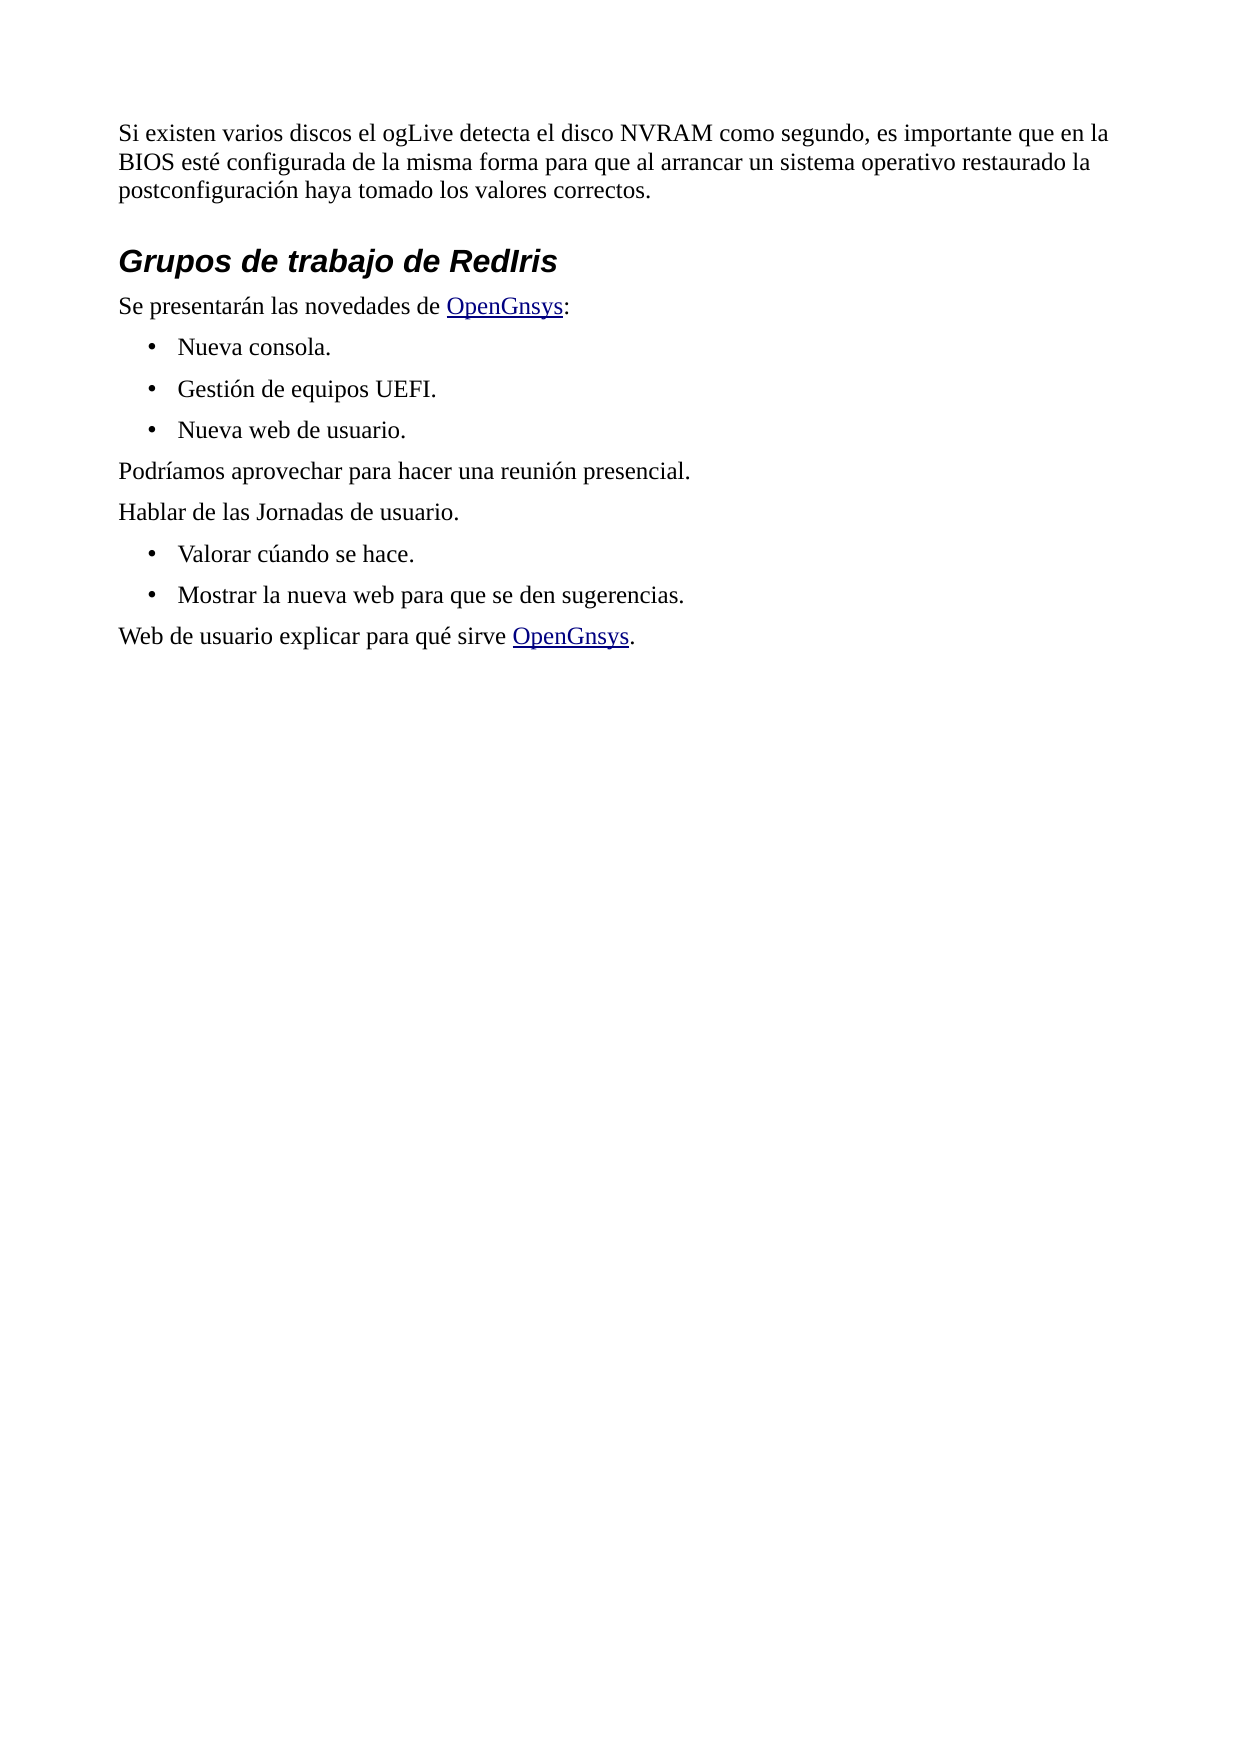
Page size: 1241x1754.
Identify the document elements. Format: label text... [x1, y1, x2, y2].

text Web de usuario explicar para qué sirve OpenGnsys. [118, 621, 1122, 650]
list Gestión de equipos UEFI. [148, 374, 1122, 402]
list Valorar cúando se hace. [148, 539, 1122, 567]
list Mostrar la nueva web para que se den sugerencias. [148, 580, 1122, 609]
subtitle Grupos de trabajo de RedIris [118, 242, 1122, 279]
text Si existen varios discos el ogLive detecta el disco NVRAM como segundo, es importante que en la BIOS esté configurada de la misma forma para que al arrancar un sistema operativo restaurado la postconfiguración haya tomado los valores correctos. [118, 118, 1122, 204]
list Nueva web de usuario. [148, 415, 1122, 444]
list Nueva consola. [148, 332, 1122, 361]
text Se presentarán las novedades de OpenGnsys: [118, 291, 1122, 320]
text Podríamos aprovechar para hacer una reunión presencial. [118, 456, 1122, 485]
text Hablar de las Jornadas de usuario. [118, 497, 1122, 526]
